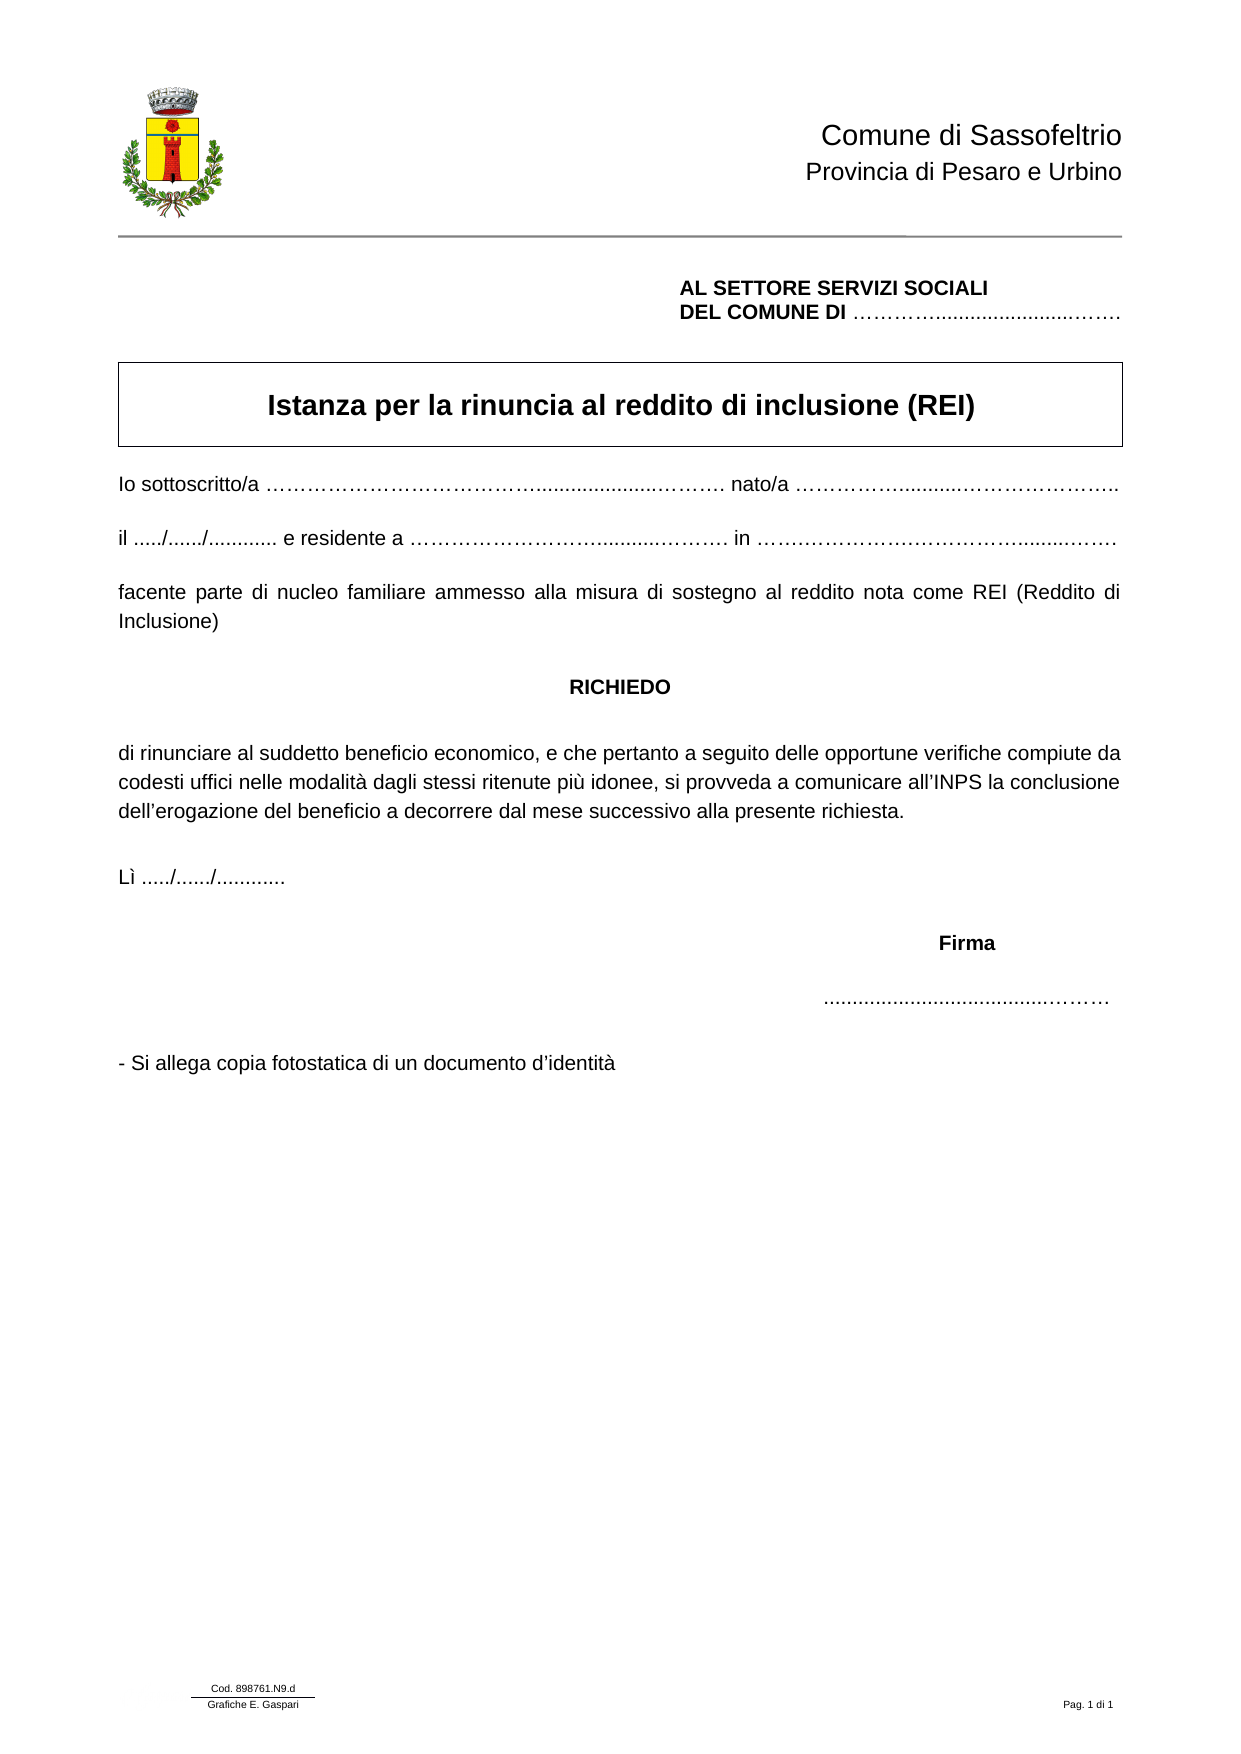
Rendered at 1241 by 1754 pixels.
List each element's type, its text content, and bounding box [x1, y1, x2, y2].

text Comune di Sassofeltrio [224, 118, 1122, 152]
picture [122, 87, 224, 219]
text Io sottoscritto/a ………………………………….....................………. nato/a ……………...........………………….. [118, 472, 1122, 496]
text facente parte di nucleo familiare ammesso alla misura di sostegno al reddito nota come REI (Reddito di Inclusione) [118, 580, 1122, 632]
text Lì ...../....../............ [118, 865, 1122, 889]
text Firma [812, 931, 1122, 955]
text il ...../....../............ e residente a ………………………...........………. in …….…………….…………….........……. [118, 526, 1122, 550]
text di rinunciare al suddetto beneficio economico, e che pertanto a seguito delle opportune verifiche compiute da codesti uffici nelle modalità dagli stessi ritenute più idonee, si provveda a comunicare all’INPS la conclusione dell’erogazione del beneficio a decorrere dal mese successivo alla presente richiesta. [118, 741, 1122, 822]
text .......................................……… [812, 985, 1122, 1009]
text RICHIEDO [118, 675, 1122, 699]
text - Si allega copia fotostatica di un documento d’identità [118, 1051, 1122, 1075]
text AL SETTORE SERVIZI SOCIALI DEL COMUNE DI …………........................……. [679, 276, 1122, 324]
table_header Istanza per la rinuncia al reddito di inclusione (REI) [119, 363, 1122, 446]
text Provincia di Pesaro e Urbino [224, 157, 1122, 185]
